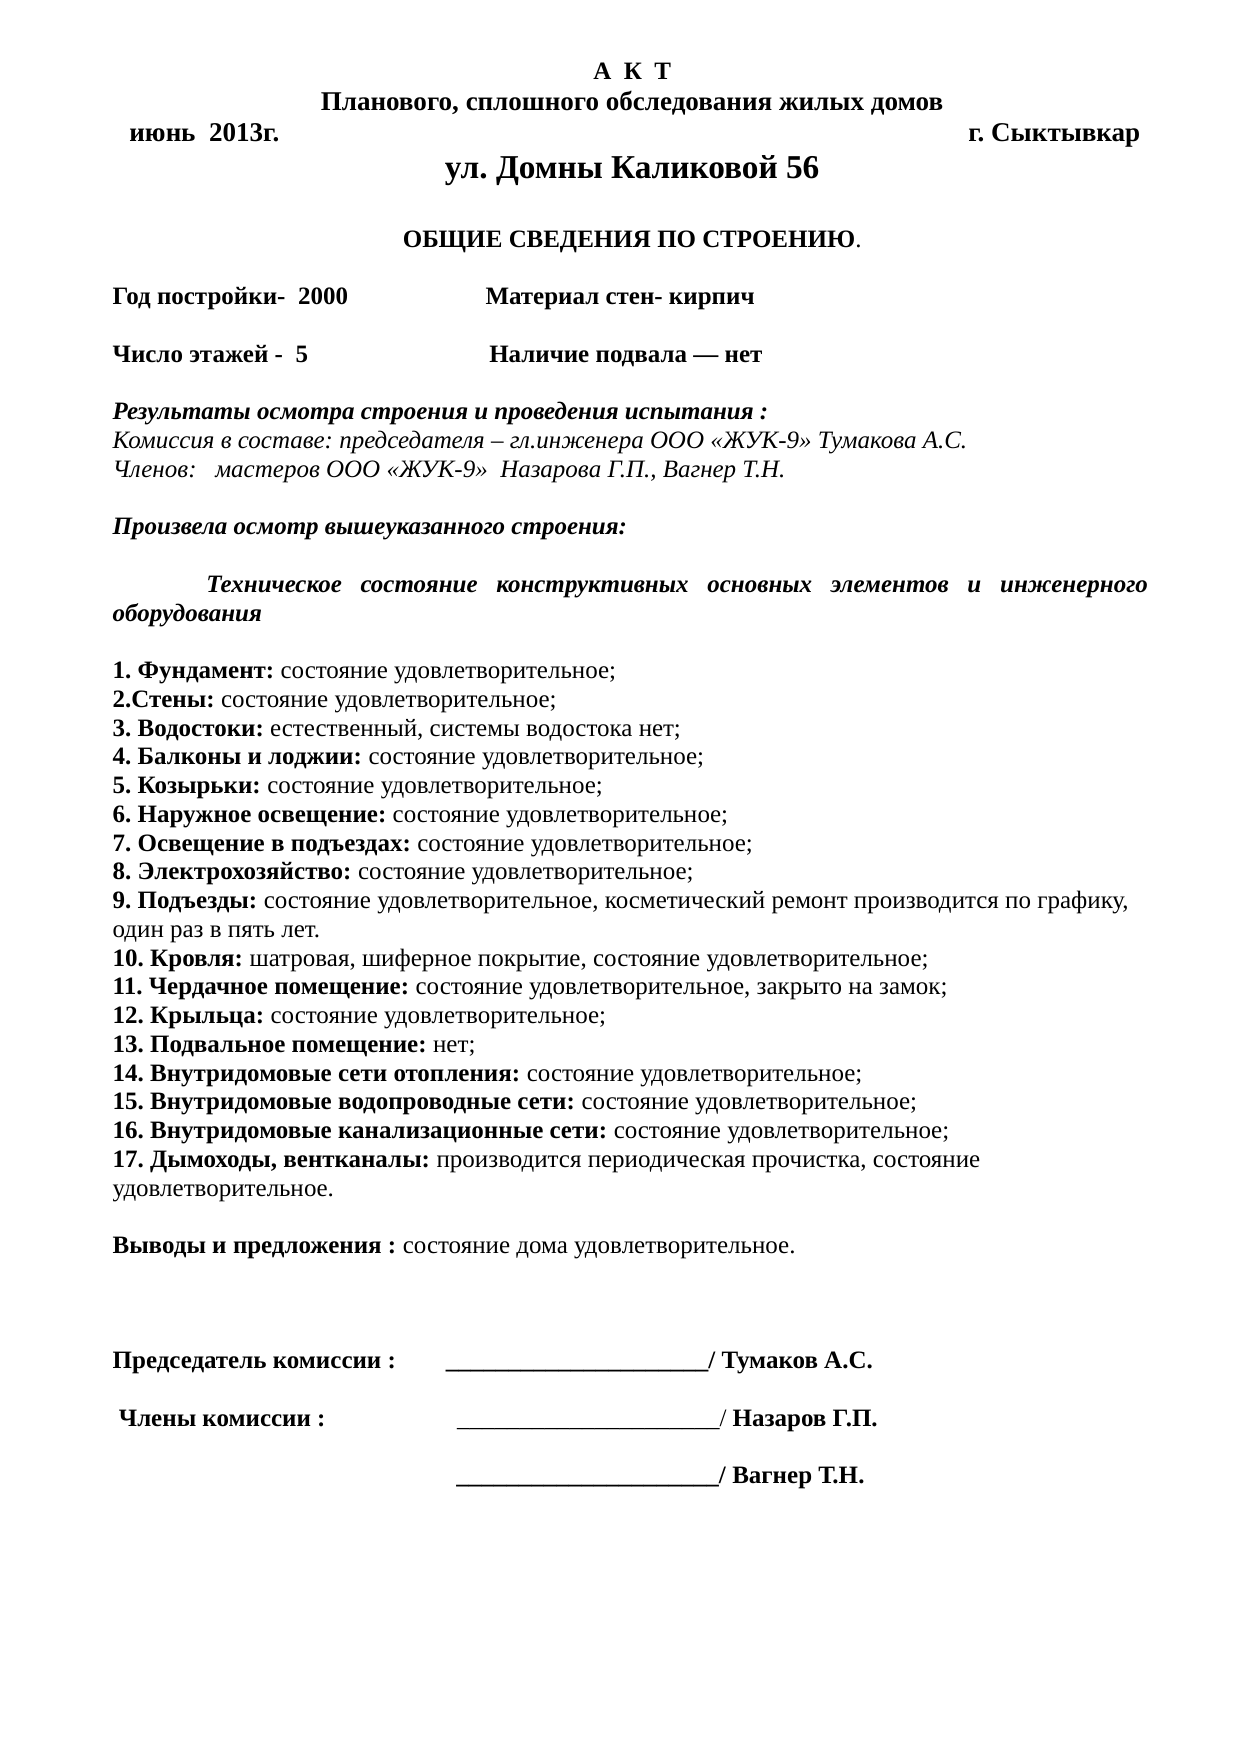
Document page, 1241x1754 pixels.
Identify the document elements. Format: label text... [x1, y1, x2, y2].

text 14. Внутридомовые сети отопления: состояние удовлетворительное; [112, 1058, 1152, 1086]
text 7. Освещение в подъездах: состояние удовлетворительное; [112, 828, 1152, 856]
text июнь 2013г. г. Сыктывкар ул. Домны Каликовой 56 [112, 116, 1152, 186]
text 4. Балконы и лоджии: состояние удовлетворительное; [112, 741, 1152, 770]
text 16. Внутридомовые канализационные сети: состояние удовлетворительное; [112, 1115, 1152, 1144]
text Результаты осмотра строения и проведения испытания : [112, 396, 1152, 425]
text А К Т [112, 56, 1152, 85]
text 5. Козырьки: состояние удовлетворительное; [112, 770, 1152, 799]
text Члены комиссии : _____________________/ Назаров Г.П. [112, 1403, 1152, 1431]
text _____________________/ Вагнер Т.Н. [112, 1460, 1152, 1489]
text 10. Кровля: шатровая, шиферное покрытие, состояние удовлетворительное; [112, 943, 1152, 971]
text Комиссия в составе: председателя – гл.инженера ООО «ЖУК-9» Тумакова А.С. [112, 425, 1152, 454]
text Число этажей - 5 Наличие подвала — нет [112, 339, 1152, 368]
text 13. Подвальное помещение: нет; [112, 1029, 1152, 1058]
text 2.Стены: состояние удовлетворительное; [112, 684, 1152, 713]
text ОБЩИЕ СВЕДЕНИЯ ПО СТРОЕНИЮ. [112, 224, 1152, 253]
text Планового, сплошного обследования жилых домов [112, 85, 1152, 116]
text 1. Фундамент: состояние удовлетворительное; [112, 655, 1152, 684]
text Произвела осмотр вышеуказанного строения: [112, 511, 1152, 540]
text 3. Водостоки: естественный, системы водостока нет; [112, 713, 1152, 741]
text 15. Внутридомовые водопроводные сети: состояние удовлетворительное; [112, 1086, 1152, 1115]
text 9. Подъезды: состояние удовлетворительное, косметический ремонт производится по графику, один раз в пять лет. [112, 885, 1152, 943]
text 17. Дымоходы, вентканалы: производится периодическая прочистка, состояние удовлетворительное. [112, 1144, 1152, 1201]
text Выводы и предложения : состояние дома удовлетворительное. [112, 1230, 1152, 1259]
text 11. Чердачное помещение: состояние удовлетворительное, закрыто на замок; [112, 971, 1152, 1000]
text 6. Наружное освещение: состояние удовлетворительное; [112, 799, 1152, 828]
text Год постройки- 2000 Материал стен- кирпич [112, 281, 1152, 310]
text 8. Электрохозяйство: состояние удовлетворительное; [112, 856, 1152, 885]
text Председатель комиссии : _____________________/ Тумаков А.С. [112, 1345, 1152, 1374]
text 12. Крыльца: состояние удовлетворительное; [112, 1000, 1152, 1029]
text Техническое состояние конструктивных основных элементов и инженерного оборудования [112, 569, 1152, 626]
text Членов: мастеров ООО «ЖУК-9» Назарова Г.П., Вагнер Т.Н. [112, 454, 1152, 483]
